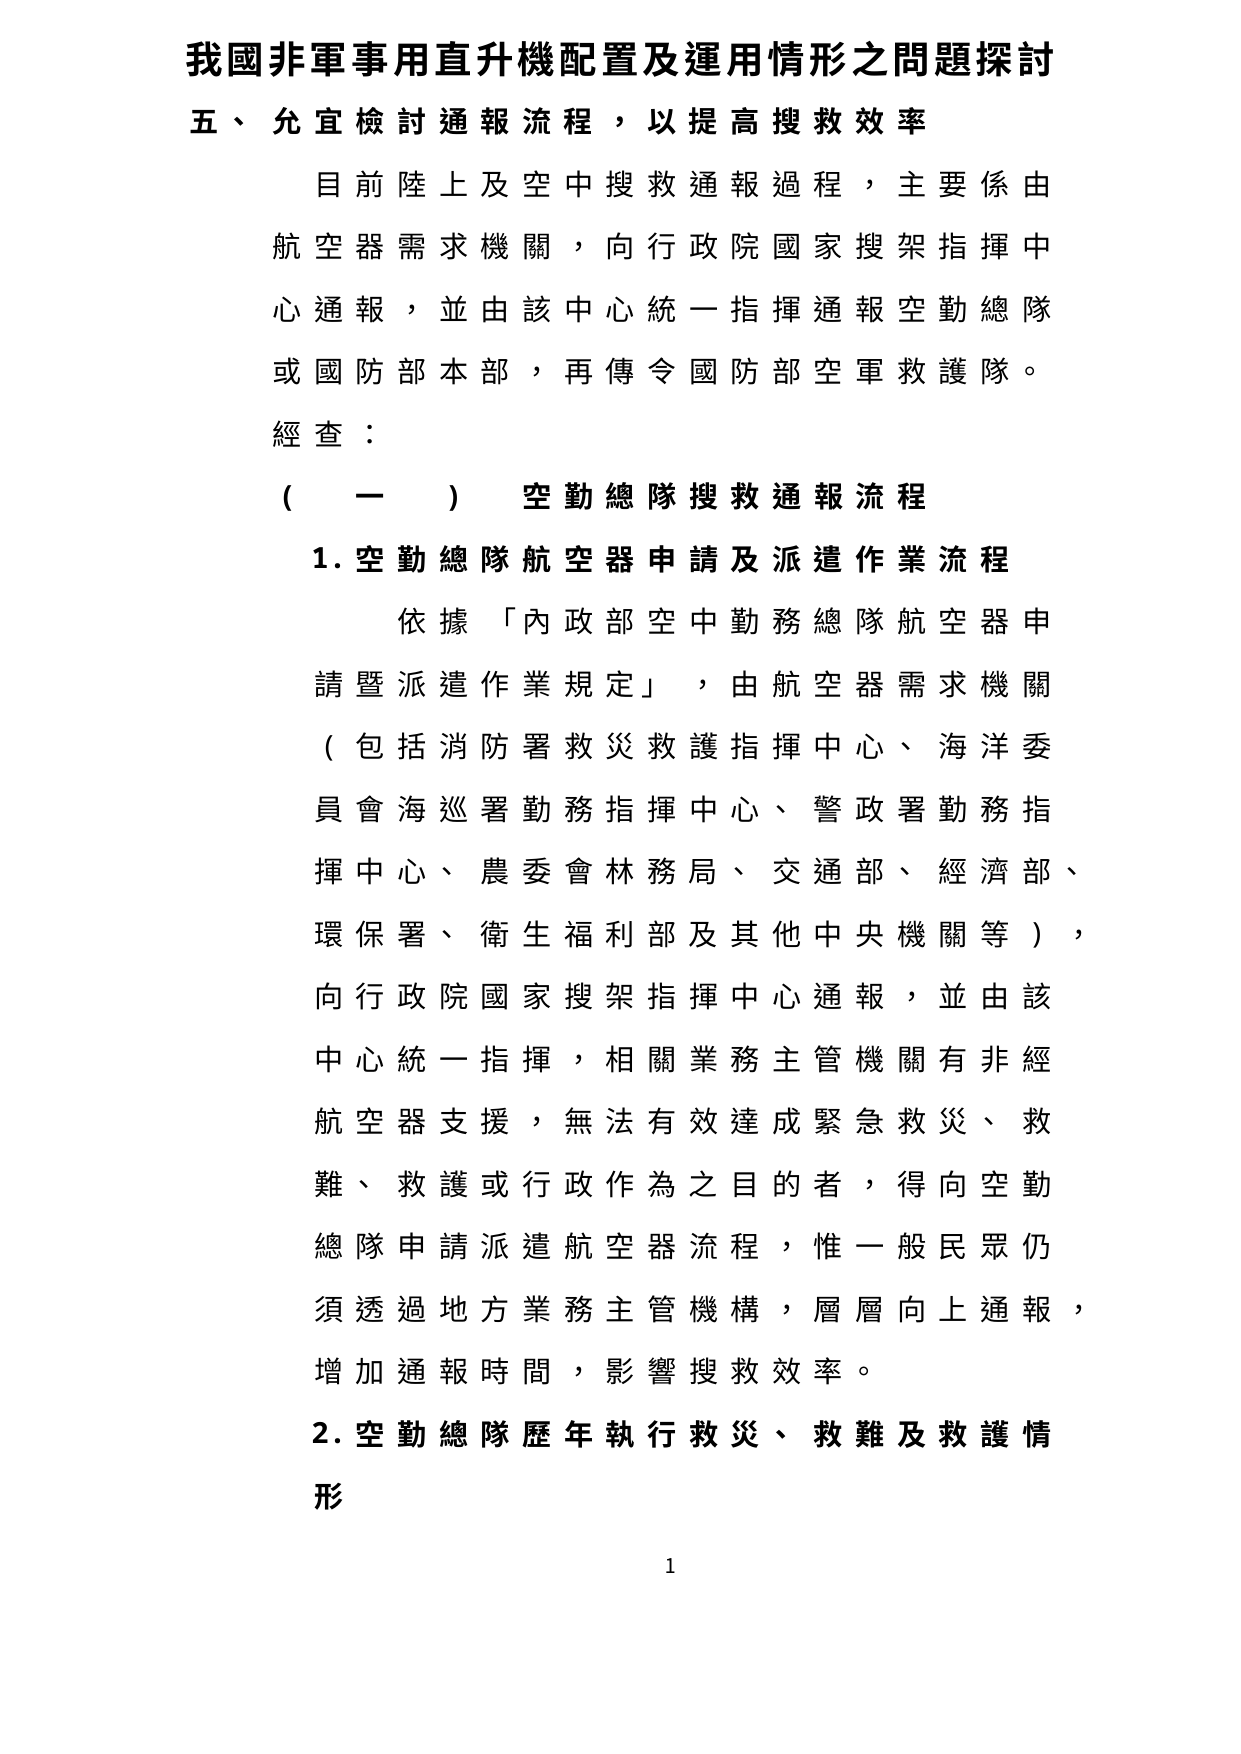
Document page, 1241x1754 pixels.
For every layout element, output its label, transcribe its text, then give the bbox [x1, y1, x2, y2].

text 1.空勤總隊航空器申請及派遣作業流程 [271, 516, 1058, 578]
text 依據「內政部空中勤務總隊航空器申請暨派遣作業規定」，由航空器需求機關(包括消防署救災救護指揮中心、海洋委員會海巡署勤務指揮中心、警政署勤務指揮中心、農委會林務局、交通部、經濟部、環保署、衛生福利部及其他中央機關等)，向行政院國家搜架指揮中心通報，並由該中心統一指揮，相關業務主管機關有非經航空器支援，無法有效達成緊急救災、救難、救護或行政作為之目的者，得向空勤總隊申請派遣航空器流程，惟一般民眾仍須透過地方業務主管機構，層層向上通報，增加通報時間，影響搜救效率。 [301, 578, 1058, 1391]
text 目前陸上及空中搜救通報過程，主要係由航空器需求機關，向行政院國家搜架指揮中心通報，並由該中心統一指揮通報空勤總隊或國防部本部，再傳令國防部空軍救護隊。經查： [242, 141, 1058, 453]
text (一)空勤總隊搜救通報流程 [242, 453, 1058, 516]
text 我國非軍事用直升機配置及運用情形之問題探討 [183, 16, 1058, 78]
text 五、允宜檢討通報流程，以提高搜救效率 [183, 78, 1058, 141]
text 2.空勤總隊歷年執行救災、救難及救護情形 [271, 1391, 1058, 1516]
